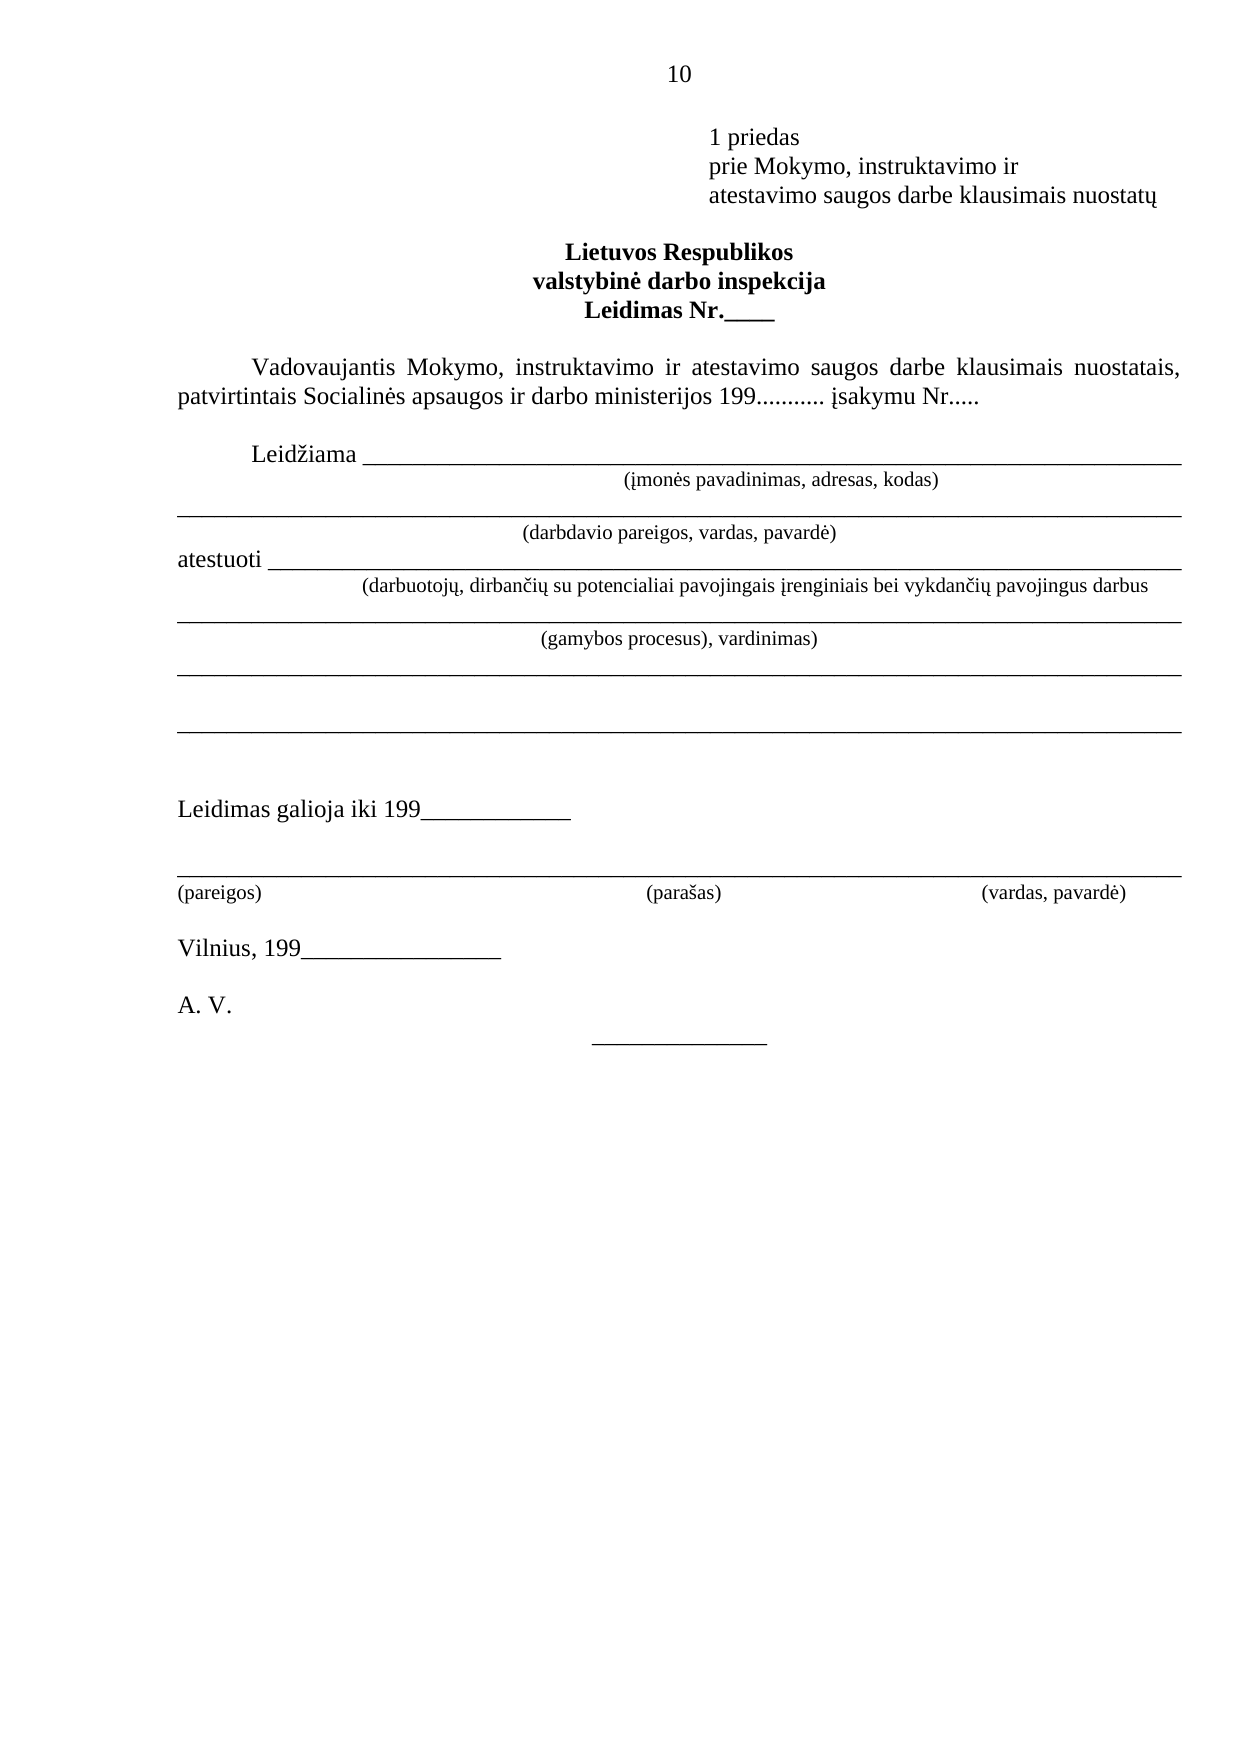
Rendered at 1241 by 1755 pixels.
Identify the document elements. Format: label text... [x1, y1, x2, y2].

text ______________ [177, 1019, 1181, 1048]
text (pareigos) (parašas) (vardas, pavardė) [177, 880, 1181, 904]
text valstybinė darbo inspekcija [177, 266, 1181, 295]
text Leidžiama [177, 439, 1181, 467]
text Vilnius, 199________________ [177, 933, 1181, 961]
text 1 priedas [177, 122, 1181, 151]
text Leidimas galioja iki 199____________ [177, 794, 1181, 822]
text (įmonės pavadinimas, adresas, kodas) [177, 467, 1181, 491]
text atestavimo saugos darbe klausimais nuostatų [177, 180, 1181, 209]
text Lietuvos Respublikos [177, 237, 1181, 266]
text (darbdavio pareigos, vardas, pavardė) [177, 520, 1181, 544]
text A. V. [177, 990, 1181, 1019]
text (gamybos procesus), vardinimas) [177, 626, 1181, 650]
text Leidimas Nr.____ [177, 295, 1181, 324]
text (darbuotojų, dirbančių su potencialiai pavojingais įrenginiais bei vykdančių pavojingus darbus [177, 573, 1181, 597]
text prie Mokymo, instruktavimo ir [177, 151, 1181, 180]
text atestuoti [177, 544, 1181, 573]
text Vadovaujantis Mokymo, instruktavimo ir atestavimo saugos darbe klausimais nuostatais, patvirtintais Socialinės apsaugos ir darbo ministerijos 199........... įsakymu Nr..... [177, 352, 1181, 410]
